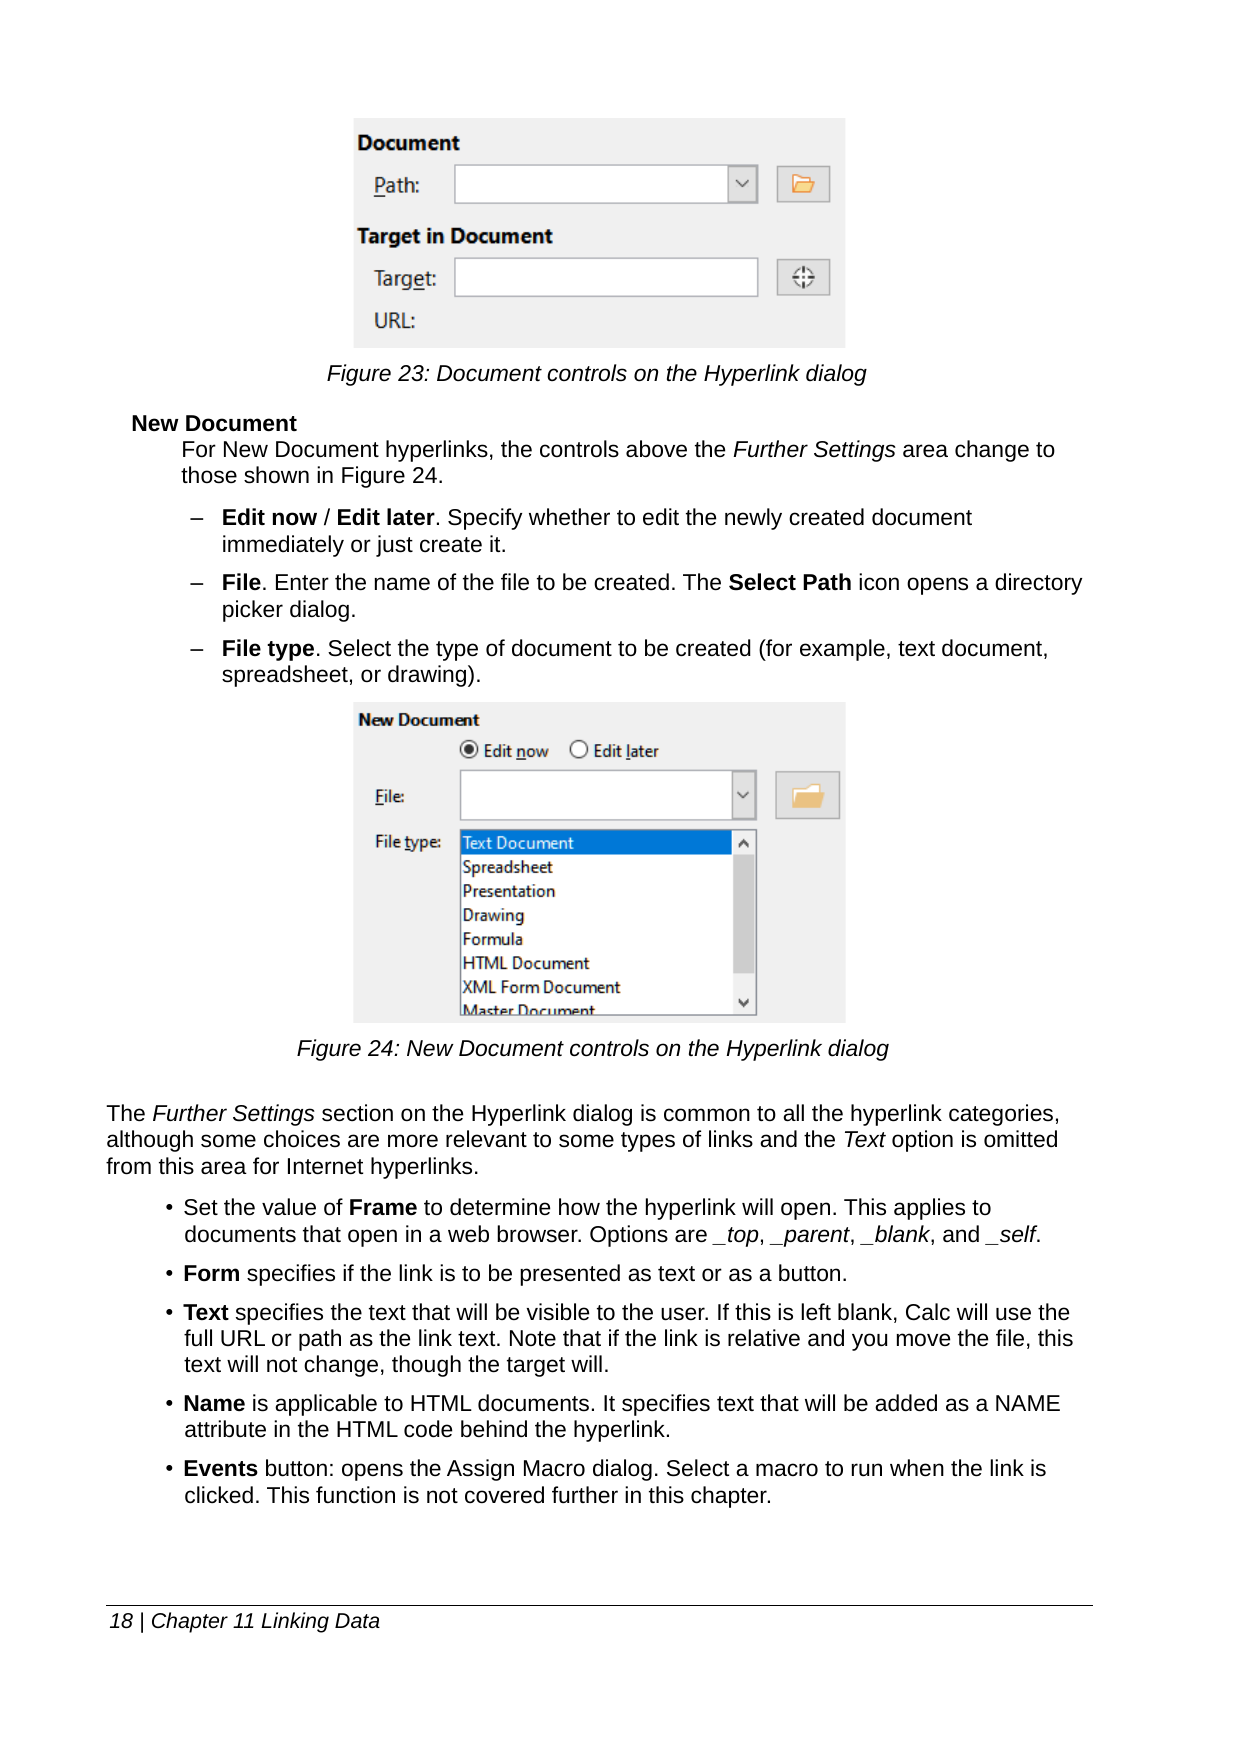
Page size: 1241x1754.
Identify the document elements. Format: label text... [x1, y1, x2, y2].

text For New Document hyperlinks, the controls above the Further Settings area change to those shown in Figure 24. [181, 436, 1093, 489]
list Edit now / Edit later. Specify whether to edit the newly created document immediately or just create it. [187, 501, 1093, 557]
list Events button: opens the Assign Macro dialog. Select a macro to run when the link is clicked. This function is not covered further in this chapter. [162, 1452, 1093, 1511]
list Set the value of Frame to determine how the hyperlink will open. This applies to documents that open in a web browser. Options are _top, _parent, _blank, and _self. [162, 1191, 1093, 1247]
list Text specifies the text that will be visible to the user. If this is left blank, Calc will use the full URL or path as the link text. Note that if the link is relative and you move the file, this text will not change, though the target will. [162, 1296, 1093, 1377]
text Figure 24: New Document controls on the Hyperlink dialog [297, 1035, 902, 1061]
list Name is applicable to HTML documents. It specifies text that will be added as a NAME attribute in the HTML code behind the hyperlink. [162, 1387, 1093, 1443]
picture [353, 702, 846, 1023]
list File type. Select the type of document to be created (for example, text document, spreadsheet, or drawing). [187, 632, 1093, 690]
list File. Enter the name of the file to be created. The Select Path icon opens a directory picker dialog. [187, 566, 1093, 622]
text Figure 23: Document controls on the Hyperlink dialog [327, 360, 872, 386]
picture [353, 118, 846, 348]
list Form specifies if the link is to be presented as text or as a button. [162, 1257, 1093, 1286]
text New Document [131, 410, 1093, 436]
list The Further Settings section on the Hyperlink dialog is common to all the hyperlink categories, although some choices are more relevant to some types of links and the Text option is omitted from this area for Internet hyperlinks. [106, 1100, 1093, 1179]
